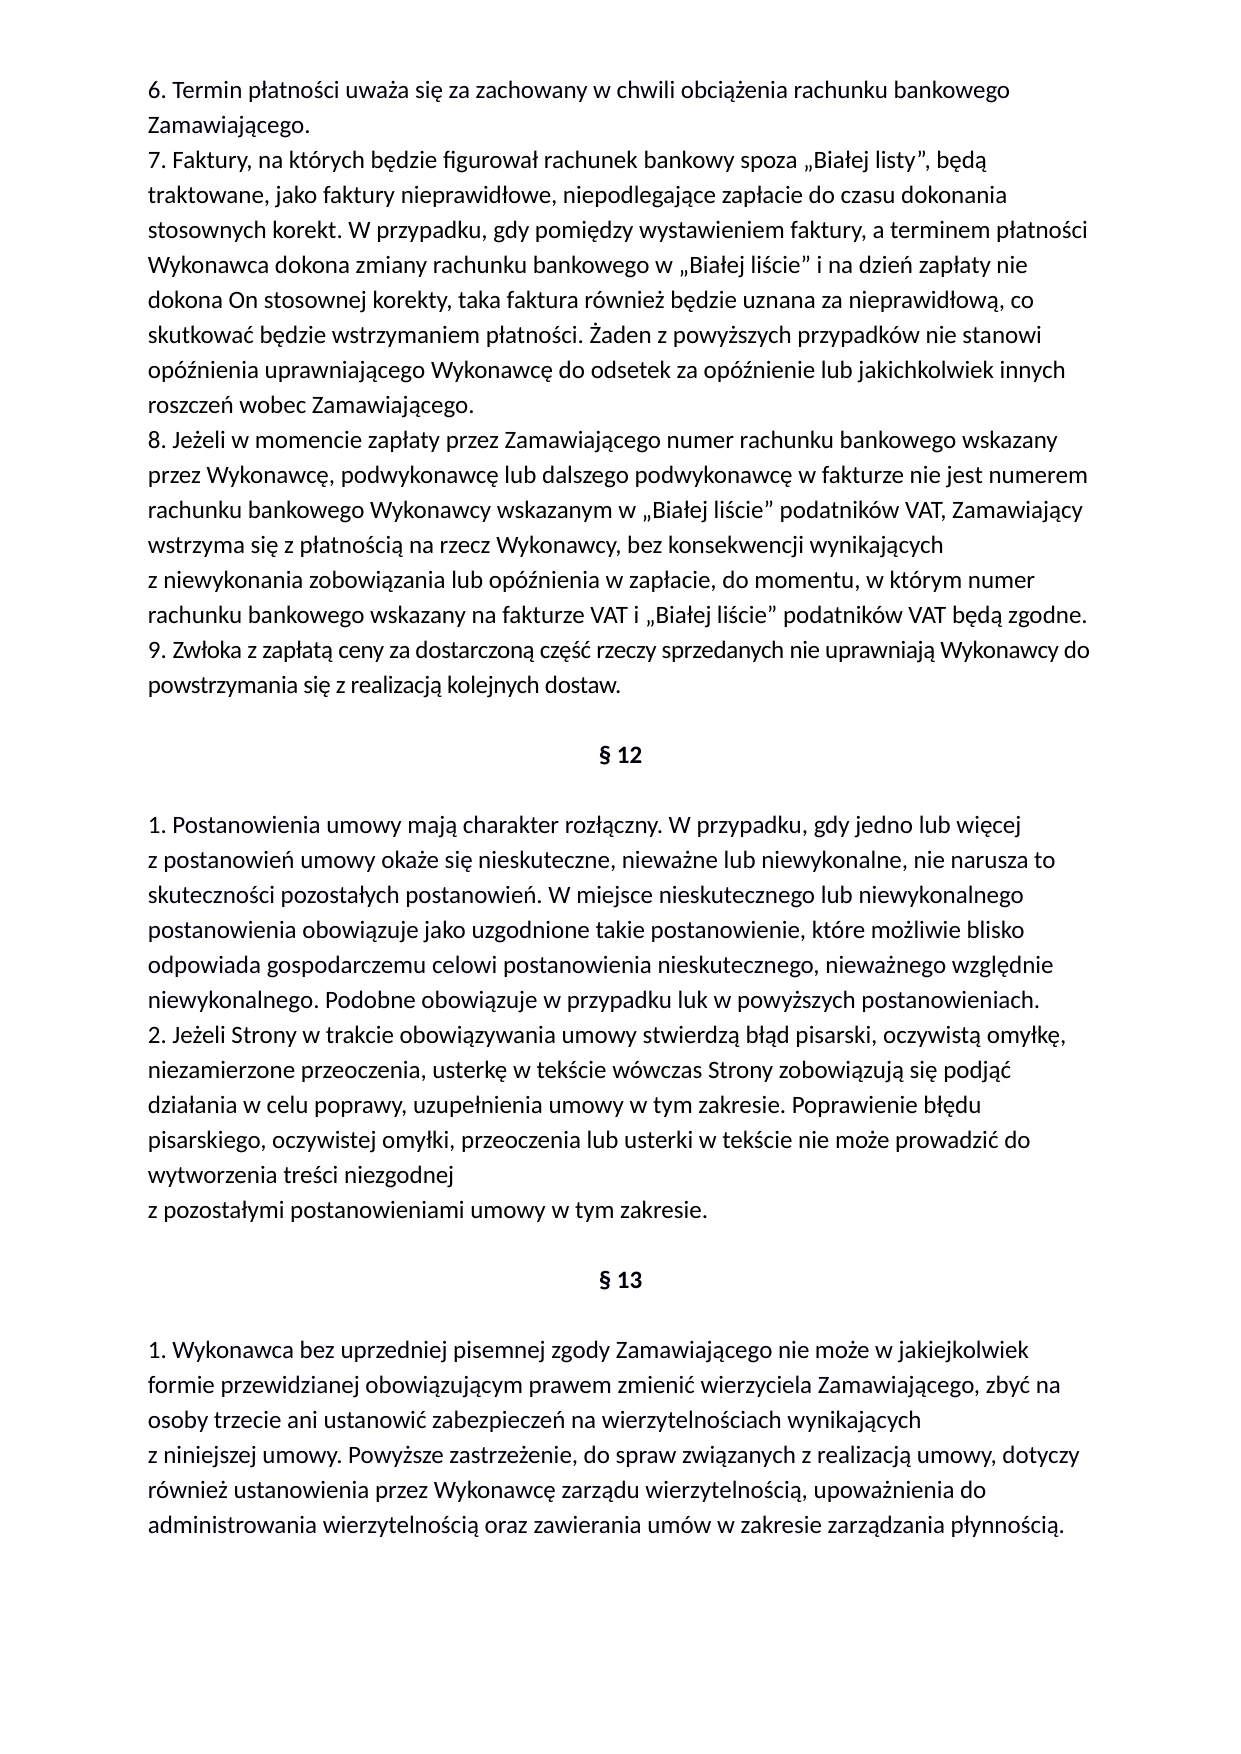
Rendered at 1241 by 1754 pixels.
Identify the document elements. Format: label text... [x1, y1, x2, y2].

text 7. Faktury, na których będzie figurował rachunek bankowy spoza „Białej listy”, będą traktowane, jako faktury nieprawidłowe, niepodlegające zapłacie do czasu dokonania stosownych korekt. W przypadku, gdy pomiędzy wystawieniem faktury, a terminem płatności Wykonawca dokona zmiany rachunku bankowego w „Białej liście” i na dzień zapłaty nie dokona On stosownej korekty, taka faktura również będzie uznana za nieprawidłową, co skutkować będzie wstrzymaniem płatności. Żaden z powyższych przypadków nie stanowi opóźnienia uprawniającego Wykonawcę do odsetek za opóźnienie lub jakichkolwiek innych roszczeń wobec Zamawiającego. [148, 144, 1093, 419]
text § 13 [148, 1264, 1093, 1294]
text 1. Wykonawca bez uprzedniej pisemnej zgody Zamawiającego nie może w jakiejkolwiek formie przewidzianej obowiązującym prawem zmienić wierzyciela Zamawiającego, zbyć na osoby trzecie ani ustanowić zabezpieczeń na wierzytelnościach wynikających z niniejszej umowy. Powyższe zastrzeżenie, do spraw związanych z realizacją umowy, dotyczy również ustanowienia przez Wykonawcę zarządu wierzytelnością, upoważnienia do administrowania wierzytelnością oraz zawierania umów w zakresie zarządzania płynnością. [148, 1334, 1093, 1539]
text 8. Jeżeli w momencie zapłaty przez Zamawiającego numer rachunku bankowego wskazany przez Wykonawcę, podwykonawcę lub dalszego podwykonawcę w fakturze nie jest numerem rachunku bankowego Wykonawcy wskazanym w „Białej liście” podatników VAT, Zamawiający wstrzyma się z płatnością na rzecz Wykonawcy, bez konsekwencji wynikających z niewykonania zobowiązania lub opóźnienia w zapłacie, do momentu, w którym numer rachunku bankowego wskazany na fakturze VAT i „Białej liście” podatników VAT będą zgodne. [148, 424, 1093, 629]
text 6. Termin płatności uważa się za zachowany w chwili obciążenia rachunku bankowego Zamawiającego. [148, 74, 1093, 139]
text 2. Jeżeli Strony w trakcie obowiązywania umowy stwierdzą błąd pisarski, oczywistą omyłkę, niezamierzone przeoczenia, usterkę w tekście wówczas Strony zobowiązują się podjąć działania w celu poprawy, uzupełnienia umowy w tym zakresie. Poprawienie błędu pisarskiego, oczywistej omyłki, przeoczenia lub usterki w tekście nie może prowadzić do wytworzenia treści niezgodnej z pozostałymi postanowieniami umowy w tym zakresie. [148, 1019, 1093, 1224]
text 1. Postanowienia umowy mają charakter rozłączny. W przypadku, gdy jedno lub więcej z postanowień umowy okaże się nieskuteczne, nieważne lub niewykonalne, nie narusza to skuteczności pozostałych postanowień. W miejsce nieskutecznego lub niewykonalnego postanowienia obowiązuje jako uzgodnione takie postanowienie, które możliwie blisko odpowiada gospodarczemu celowi postanowienia nieskutecznego, nieważnego względnie niewykonalnego. Podobne obowiązuje w przypadku luk w powyższych postanowieniach. [148, 809, 1093, 1014]
text § 12 [148, 739, 1093, 769]
text 9. Zwłoka z zapłatą ceny za dostarczoną część rzeczy sprzedanych nie uprawniają Wykonawcy do powstrzymania się z realizacją kolejnych dostaw. [148, 634, 1093, 699]
